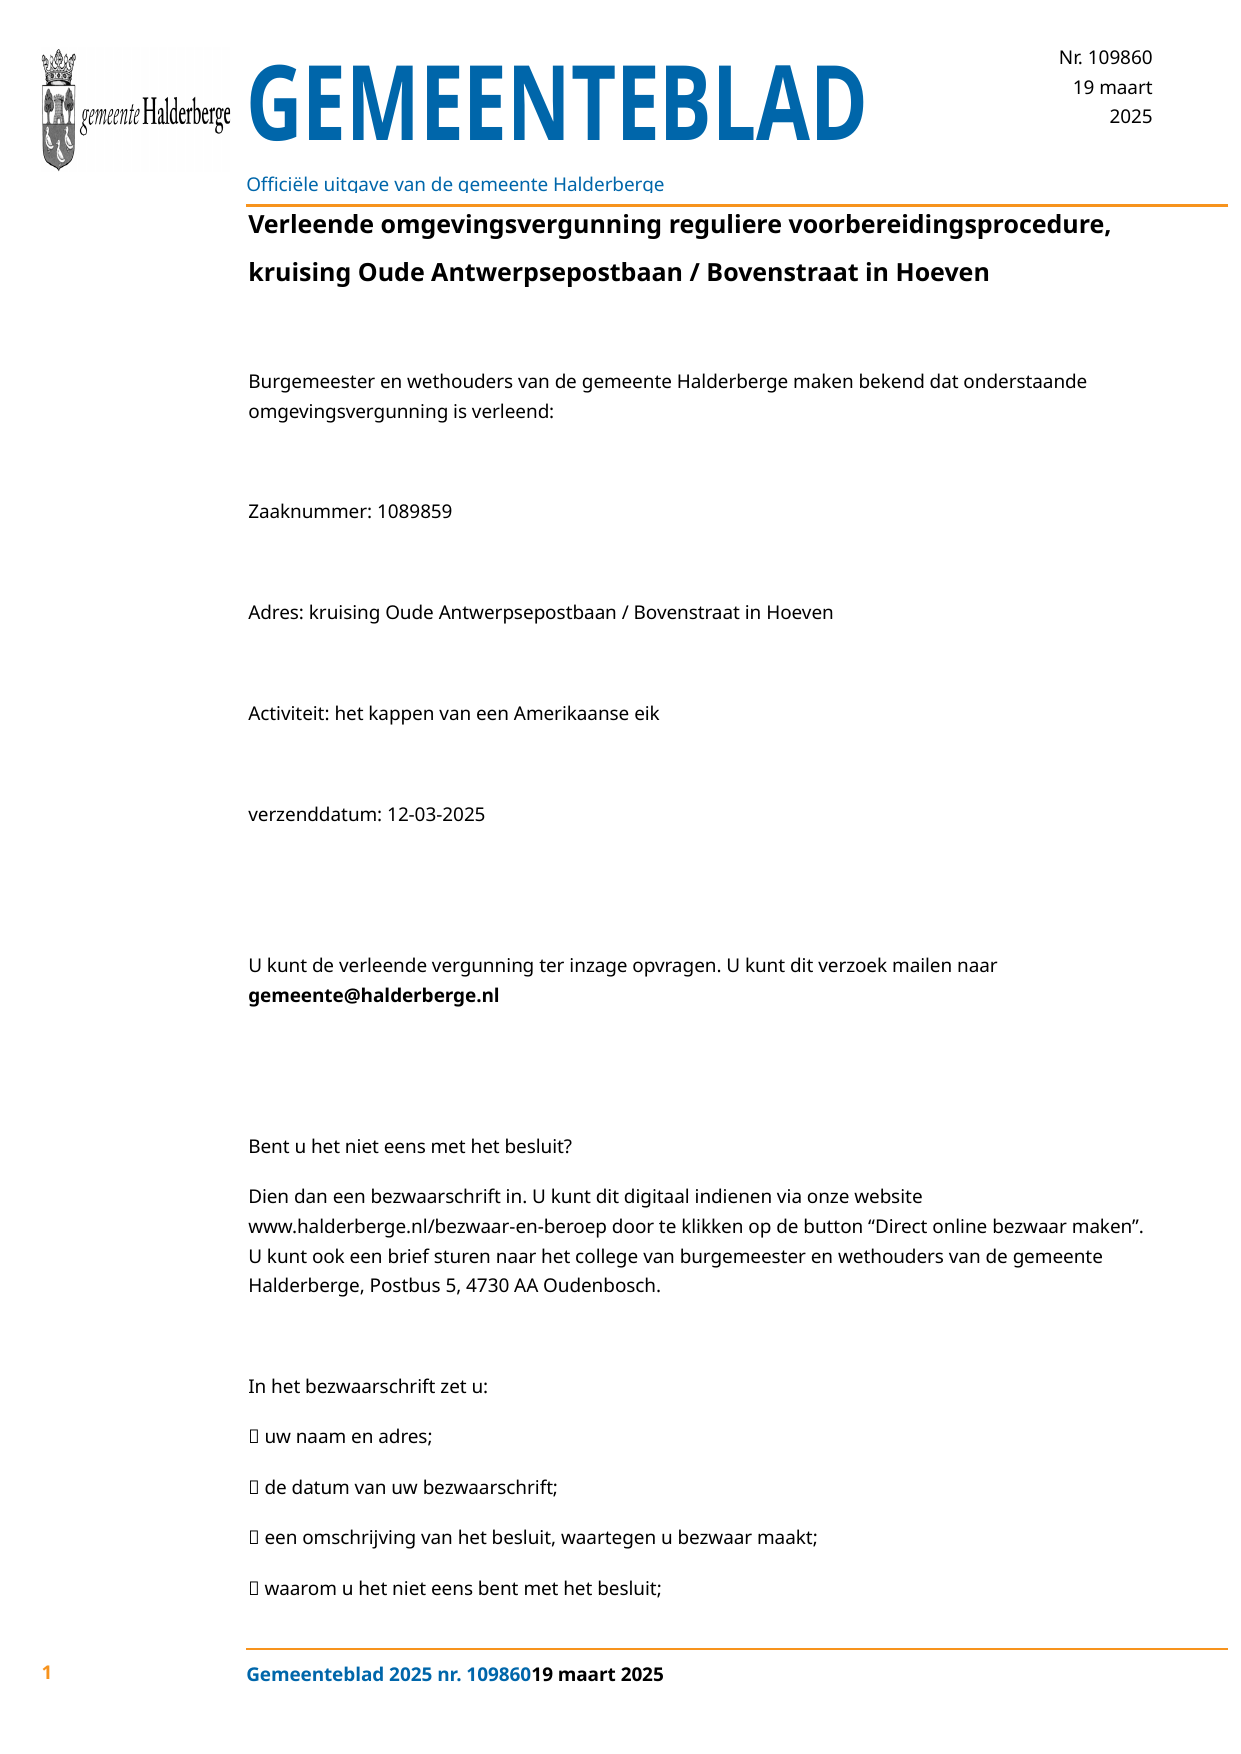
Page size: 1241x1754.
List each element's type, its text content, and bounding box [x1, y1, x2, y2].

text Zaaknummer: 1089859 [248, 499, 1152, 524]
text  een omschrijving van het besluit, waartegen u bezwaar maakt; [248, 1524, 1152, 1550]
text In het bezwaarschrift zet u: [248, 1373, 1152, 1399]
text  waarom u het niet eens bent met het besluit; [248, 1575, 1152, 1601]
text Burgemeester en wethouders van de gemeente Halderberge maken bekend dat onderstaande omgevingsvergunning is verleend: [248, 368, 1152, 424]
text Activiteit: het kappen van een Amerikaanse eik [248, 700, 1152, 726]
picture [41, 47, 231, 172]
text Dien dan een bezwaarschrift in. U kunt dit digitaal indienen via onze website www.halderberge.nl/bezwaar-en-beroep door te klikken op de button “Direct online bezwaar maken”. U kunt ook een brief sturen naar het college van burgemeester en wethouders van de gemeente Halderberge, Postbus 5, 4730 AA Oudenbosch. [248, 1184, 1152, 1298]
text Bent u het niet eens met het besluit? [248, 1133, 1152, 1159]
text  de datum van uw bezwaarschrift; [248, 1474, 1152, 1500]
text Adres: kruising Oude Antwerpsepostbaan / Bovenstraat in Hoeven [248, 599, 1152, 625]
text  uw naam en adres; [248, 1424, 1152, 1449]
text Verleende omgevingsvergunning reguliere voorbereidingsprocedure, kruising Oude Antwerpsepostbaan / Bovenstraat in Hoeven [248, 207, 1152, 288]
text U kunt de verleende vergunning ter inzage opvragen. U kunt dit verzoek mailen naar gemeente@halderberge.nl [248, 952, 1152, 1008]
text verzenddatum: 12-03-2025 [248, 801, 1152, 827]
